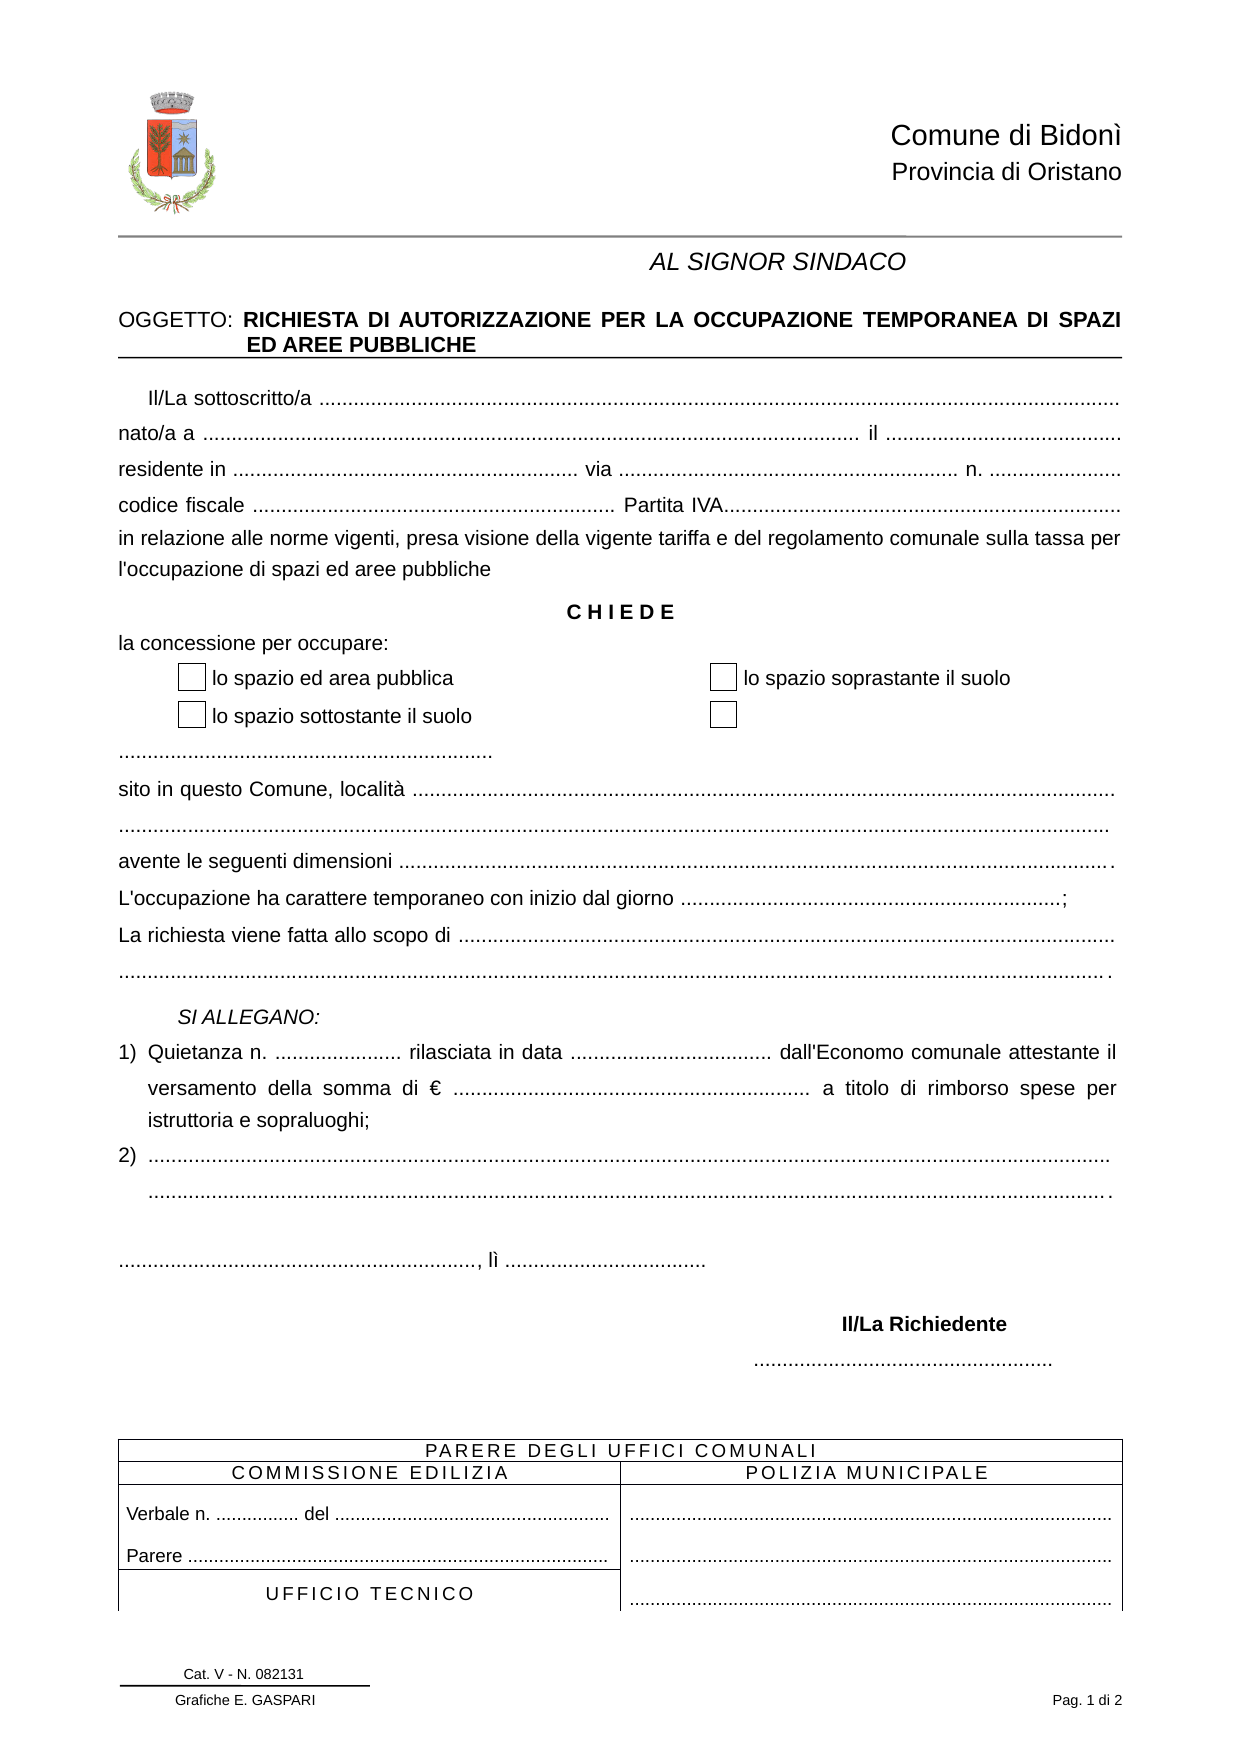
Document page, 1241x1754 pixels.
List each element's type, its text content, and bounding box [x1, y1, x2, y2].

text AL SIGNOR SINDACO [650, 247, 1122, 276]
text Comune di Bidonì [224, 118, 1122, 152]
table_cell POLIZIA MUNICIPALE [621, 1462, 1122, 1484]
list ....................................................................................................................................................................... ....................................................................................................................................................................... [118, 1139, 1117, 1204]
subtitle Il/La Richiedente [842, 1312, 1117, 1336]
table_cell UFFICIO TECNICO [119, 1570, 620, 1611]
text .............................................................., lì ................................... [118, 1244, 1117, 1272]
table_header PARERE DEGLI UFFICI COMUNALI [119, 1440, 1122, 1461]
text L'occupazione ha carattere temporaneo con inizio dal giorno ..................................................................; [118, 882, 1117, 911]
table_cell Verbale n. ................ del ..................................................... [119, 1485, 620, 1527]
text La richiesta viene fatta allo scopo di .................................................................................................................. ............................................................................................................................................................................ [118, 919, 1117, 984]
list Quietanza n. ...................... rilasciata in data ................................... dall'Economo comunale attestante il versamento della somma di € .............................................................. a titolo di rimborso spese per istruttoria e sopraluoghi; [118, 1036, 1117, 1132]
text OGGETTO: RICHIESTA DI AUTORIZZAZIONE PER LA OCCUPAZIONE TEMPORANEA DI SPAZI ED AREE PUBBLICHE [118, 307, 1122, 356]
text lo spazio sottostante il suolo ................................................................. [118, 700, 1117, 764]
text SI ALLEGANO: [118, 1005, 1117, 1029]
table_cell ............................................................................................. [621, 1527, 1122, 1569]
text Il/La sottoscritto/a ........................................................................................................................................... nato/a a .................................................................................................................. il ......................................... residente in ............................................................ via ........................................................... n. ....................... codice fiscale ............................................................... Partita IVA..................................................................... in relazione alle norme vigenti, presa visione della vigente tariffa e del regolamento comunale sulla tassa per l'occupazione di spazi ed aree pubbliche [118, 382, 1122, 580]
subtitle C H I E D E [118, 600, 1122, 624]
text .................................................... [753, 1343, 1117, 1372]
picture [122, 87, 224, 219]
table_cell ............................................................................................. [621, 1485, 1122, 1527]
text Provincia di Oristano [224, 157, 1122, 185]
table_cell Parere ................................................................................. [119, 1527, 620, 1569]
table_cell ............................................................................................. [621, 1569, 1122, 1611]
text sito in questo Comune, località .......................................................................................................................... ............................................................................................................................................................................ avente le seguenti dimensioni ............................................................................................................................ [118, 773, 1117, 873]
table_cell COMMISSIONE EDILIZIA [119, 1462, 620, 1484]
text la concessione per occupare: [118, 631, 1117, 655]
text lo spazio ed area pubblica lo spazio soprastante il suolo [118, 662, 1117, 691]
